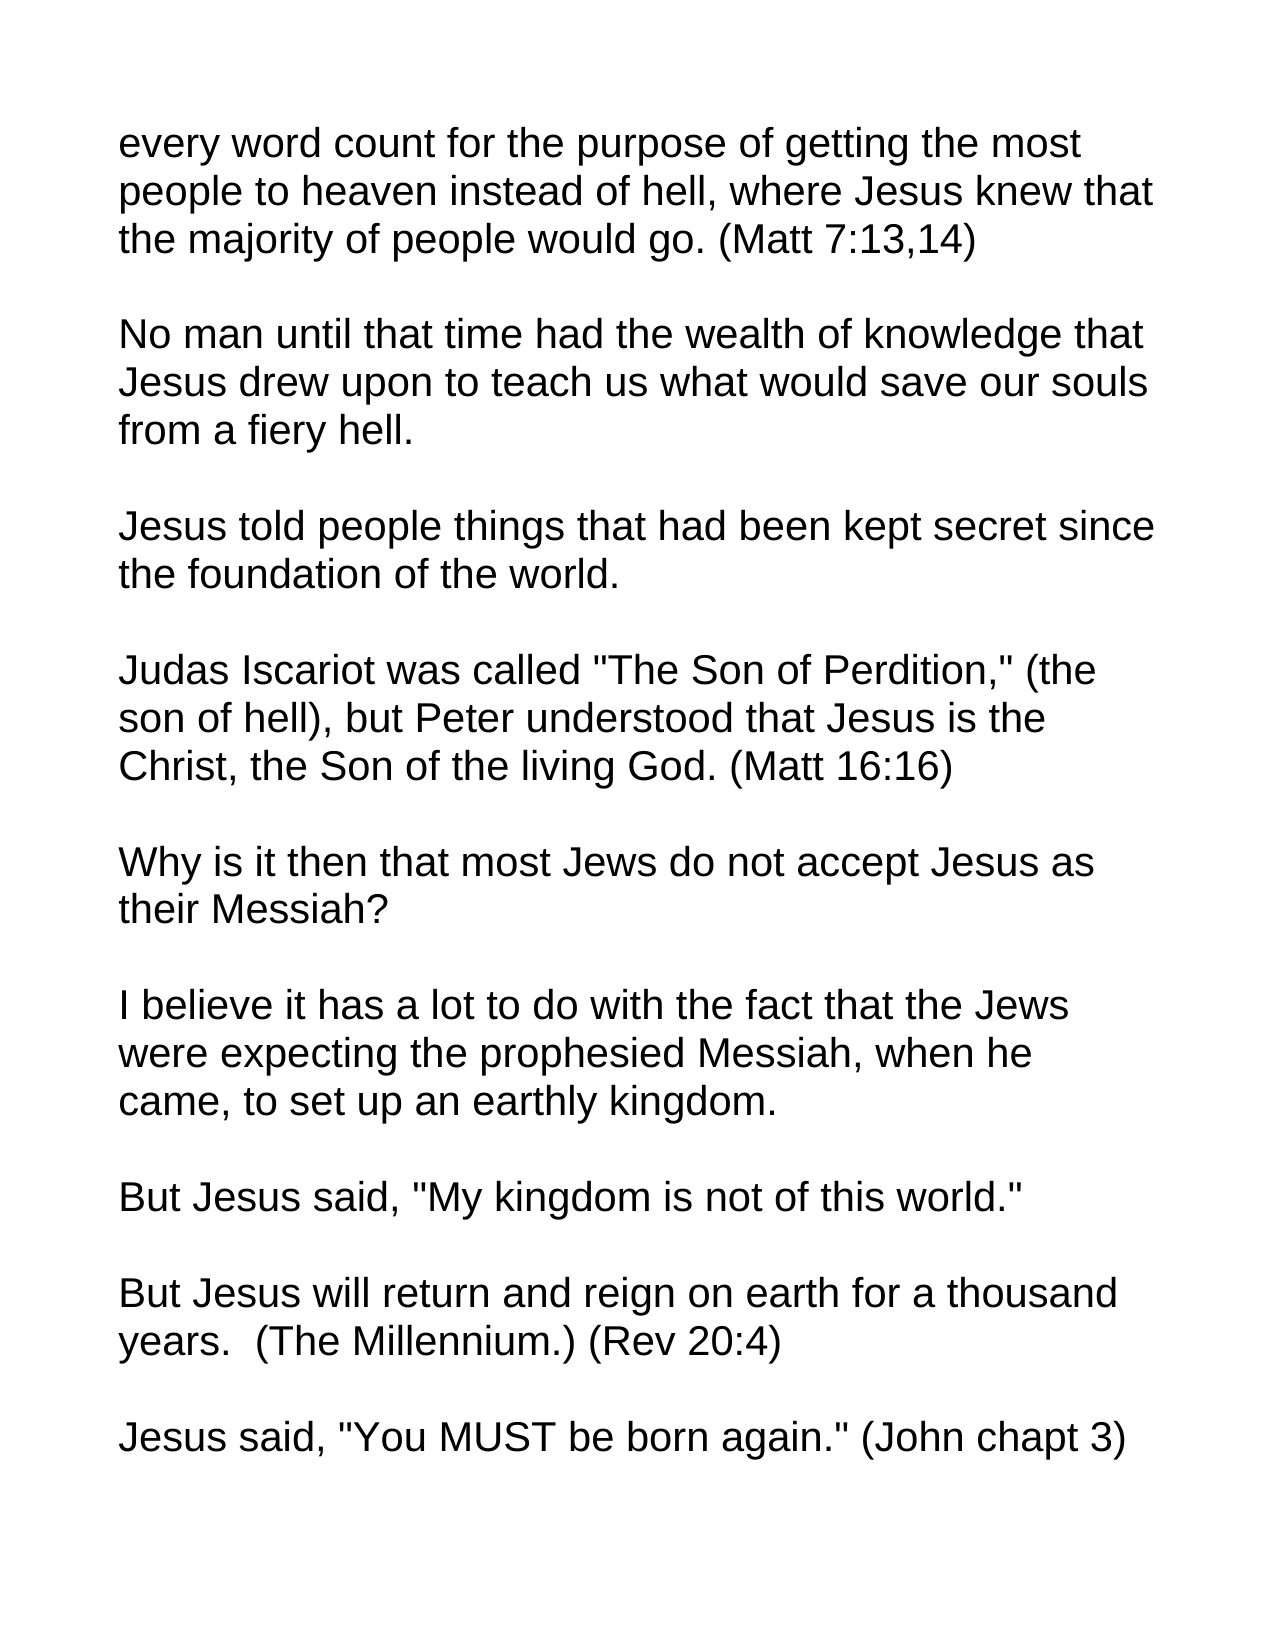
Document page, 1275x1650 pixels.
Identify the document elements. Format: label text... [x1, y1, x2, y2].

text Judas Iscariot was called "The Son of Perdition," (the son of hell), but Peter understood that Jesus is the Christ, the Son of the living God. (Matt 16:16) [118, 645, 1157, 789]
text But Jesus will return and reign on earth for a thousand years. (The Millennium.) (Rev 20:4) [118, 1268, 1157, 1364]
text Jesus told people things that had been kept secret since the foundation of the world. [118, 501, 1157, 597]
text I believe it has a lot to do with the fact that the Jews were expecting the prophesied Messiah, when he came, to set up an earthly kingdom. [118, 981, 1157, 1124]
text Why is it then that most Jews do not accept Jesus as their Messiah? [118, 837, 1157, 933]
text But Jesus said, "My kingdom is not of this world." [118, 1172, 1157, 1220]
text every word count for the purpose of getting the most people to heaven instead of hell, where Jesus knew that the majority of people would go. (Matt 7:13,14) [118, 118, 1157, 262]
text No man until that time had the wealth of knowledge that Jesus drew upon to teach us what would save our souls from a fiery hell. [118, 310, 1157, 453]
text Jesus said, "You MUST be born again." (John chapt 3) [118, 1412, 1157, 1460]
